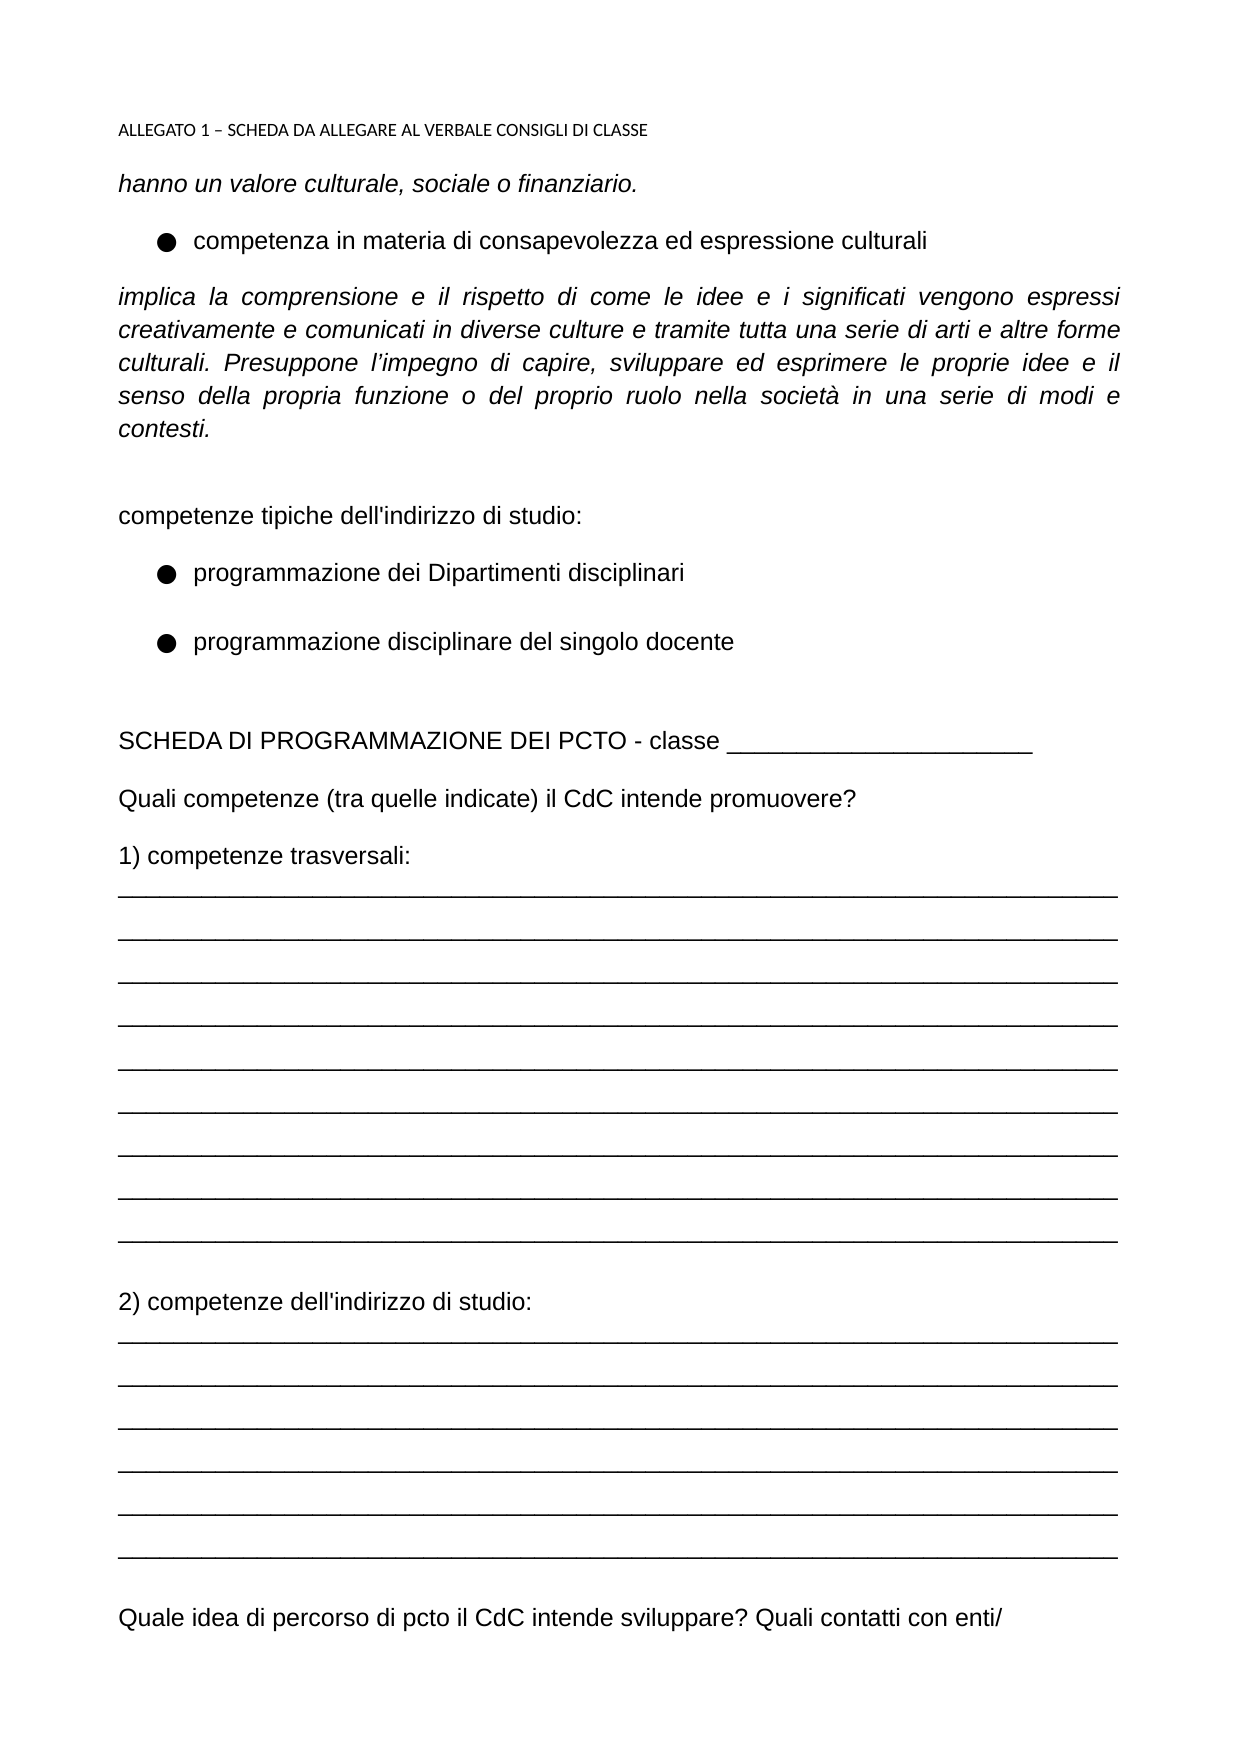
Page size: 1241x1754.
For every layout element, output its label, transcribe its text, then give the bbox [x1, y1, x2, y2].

text hanno un valore culturale, sociale o finanziario. [118, 169, 1122, 198]
text ________________________________________________________________________________________________________________________________________________________________________________________________________________________________________________________________________________________________________________________________________________________________________ [118, 1316, 1122, 1517]
text Quali competenze (tra quelle indicate) il CdC intende promuovere? [118, 784, 1122, 812]
text Quale idea di percorso di pcto il CdC intende sviluppare? Quali contatti con enti/ [118, 1603, 1122, 1632]
text ________________________________________________________________________ [118, 1531, 1122, 1560]
text ________________________________________________________________________________________________________________________________________________________________________________________________________________________________________________________________________________________________ [118, 870, 1122, 1028]
list programmazione dei Dipartimenti disciplinari [156, 544, 1122, 596]
text 1) competenze trasversali: [118, 841, 1122, 870]
list competenza in materia di consapevolezza ed espressione culturali [156, 213, 1122, 264]
text implica la comprensione e il rispetto di come le idee e i significati vengono espressi creativamente e comunicati in diverse culture e tramite tutta una serie di arti e altre forme culturali. Presuppone l’impegno di capire, sviluppare ed esprimere le proprie idee e il senso della propria funzione o del proprio ruolo nella società in una serie di modi e contesti. [118, 282, 1122, 443]
text ________________________________________________________________________________________________________________________________________________________________________________________________________________________________________________________________________________________________________________________________________________________________________ [118, 1042, 1122, 1244]
text competenze tipiche dell'indirizzo di studio: [118, 501, 1122, 529]
text SCHEDA DI PROGRAMMAZIONE DEI PCTO - classe ______________________ [118, 726, 1122, 755]
list programmazione disciplinare del singolo docente [156, 613, 1122, 665]
text 2) competenze dell'indirizzo di studio: [118, 1287, 1122, 1316]
